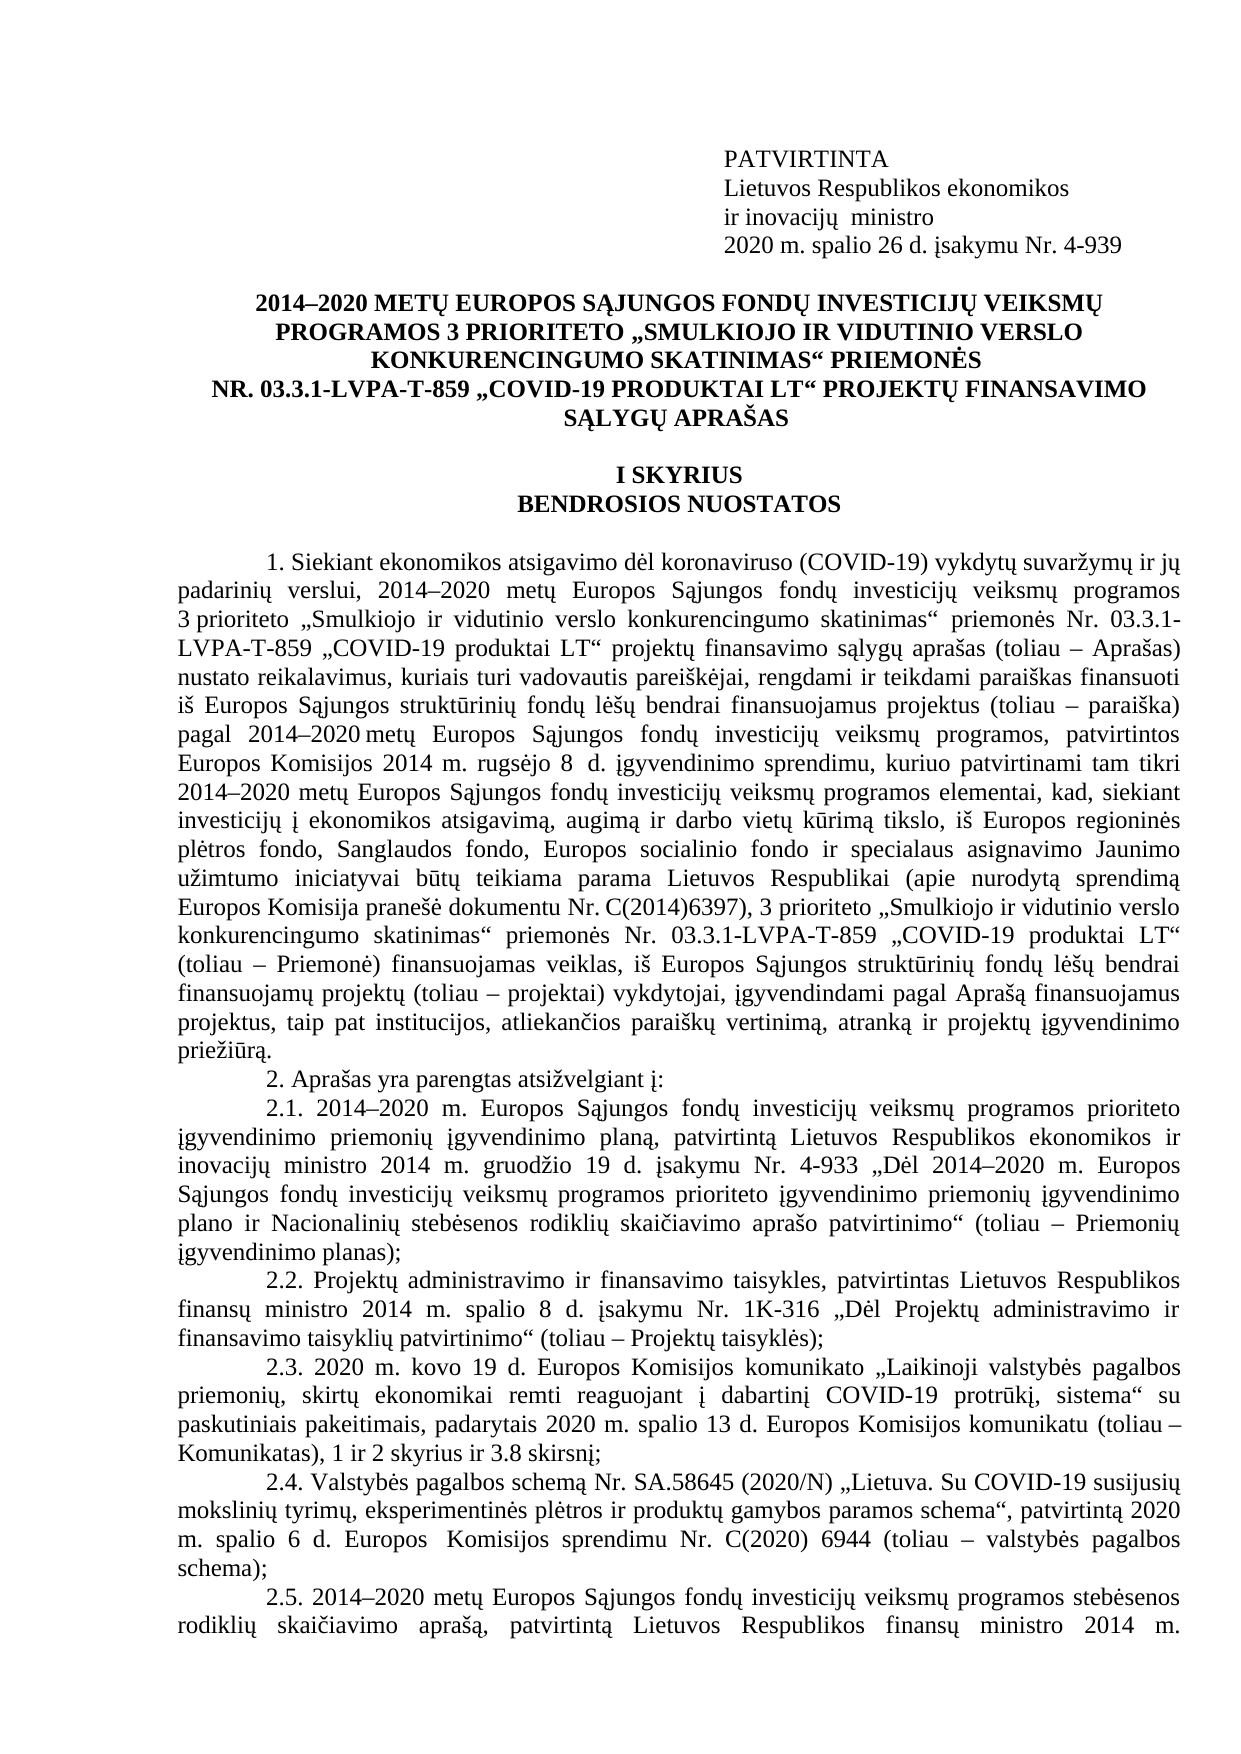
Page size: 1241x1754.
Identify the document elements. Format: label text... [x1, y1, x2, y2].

text 2. Aprašas yra parengtas atsižvelgiant į: [177, 1064, 1181, 1093]
text I SKYRIUS [177, 461, 1181, 489]
text 2.2. Projektų administravimo ir finansavimo taisykles, patvirtintas Lietuvos Respublikos finansų ministro 2014 m. spalio 8 d. įsakymu Nr. 1K-316 „Dėl Projektų administravimo ir finansavimo taisyklių patvirtinimo“ (toliau – Projektų taisyklės); [177, 1266, 1181, 1352]
text ir inovacijų ministro [177, 202, 1181, 231]
text BENDROSIOS NUOSTATOS [177, 489, 1181, 518]
text 1. Siekiant ekonomikos atsigavimo dėl koronaviruso (COVID-19) vykdytų suvaržymų ir jų padarinių verslui, 2014–2020 metų Europos Sąjungos fondų investicijų veiksmų programos 3 prioriteto „Smulkiojo ir vidutinio verslo konkurencingumo skatinimas“ priemonės Nr. 03.3.1-LVPA-T-859 „COVID-19 produktai LT“ projektų finansavimo sąlygų aprašas (toliau – Aprašas) nustato reikalavimus, kuriais turi vadovautis pareiškėjai, rengdami ir teikdami paraiškas finansuoti iš Europos Sąjungos struktūrinių fondų lėšų bendrai finansuojamus projektus (toliau – paraiška) pagal 2014–2020 metų Europos Sąjungos fondų investicijų veiksmų programos, patvirtintos Europos Komisijos 2014 m. rugsėjo 8 d. įgyvendinimo sprendimu, kuriuo patvirtinami tam tikri 2014–2020 metų Europos Sąjungos fondų investicijų veiksmų programos elementai, kad, siekiant investicijų į ekonomikos atsigavimą, augimą ir darbo vietų kūrimą tikslo, iš Europos regioninės plėtros fondo, Sanglaudos fondo, Europos socialinio fondo ir specialaus asignavimo Jaunimo užimtumo iniciatyvai būtų teikiama parama Lietuvos Respublikai (apie nurodytą sprendimą Europos Komisija pranešė dokumentu Nr. C(2014)6397), 3 prioriteto „Smulkiojo ir vidutinio verslo konkurencingumo skatinimas“ priemonės Nr. 03.3.1-LVPA-T-859 „COVID-19 produktai LT“ (toliau – Priemonė) finansuojamas veiklas, iš Europos Sąjungos struktūrinių fondų lėšų bendrai finansuojamų projektų (toliau – projektai) vykdytojai, įgyvendindami pagal Aprašą finansuojamus projektus, taip pat institucijos, atliekančios paraiškų vertinimą, atranką ir projektų įgyvendinimo priežiūrą. [177, 547, 1181, 1064]
text 2.3. 2020 m. kovo 19 d. Europos Komisijos komunikato „Laikinoji valstybės pagalbos priemonių, skirtų ekonomikai remti reaguojant į dabartinį COVID-19 protrūkį, sistema“ su paskutiniais pakeitimais, padarytais 2020 m. spalio 13 d. Europos Komisijos komunikatu (toliau – Komunikatas), 1 ir 2 skyrius ir 3.8 skirsnį; [177, 1352, 1181, 1467]
text NR. 03.3.1-LVPA-T-859 „COVID-19 PRODUKTAI LT“ PROJEKTŲ FINANSAVIMO SĄLYGŲ APRAŠAS [177, 374, 1181, 432]
text 2.4. Valstybės pagalbos schemą Nr. SA.58645 (2020/N) „Lietuva. Su COVID-19 susijusių mokslinių tyrimų, eksperimentinės plėtros ir produktų gamybos paramos schema“, patvirtintą 2020 m. spalio 6 d. Europos Komisijos sprendimu Nr. C(2020) 6944 (toliau – valstybės pagalbos schema); [177, 1467, 1181, 1582]
text 2.1. 2014–2020 m. Europos Sąjungos fondų investicijų veiksmų programos prioriteto įgyvendinimo priemonių įgyvendinimo planą, patvirtintą Lietuvos Respublikos ekonomikos ir inovacijų ministro 2014 m. gruodžio 19 d. įsakymu Nr. 4-933 „Dėl 2014–2020 m. Europos Sąjungos fondų investicijų veiksmų programos prioriteto įgyvendinimo priemonių įgyvendinimo plano ir Nacionalinių stebėsenos rodiklių skaičiavimo aprašo patvirtinimo“ (toliau – Priemonių įgyvendinimo planas); [177, 1093, 1181, 1266]
text 2014–2020 METŲ EUROPOS SĄJUNGOS FONDŲ INVESTICIJŲ VEIKSMŲ PROGRAMOS 3 PRIORITETO „Smulkiojo ir Vidutinio verslo Konkurencingumo skatinimas“ PRIEMONĖS [177, 288, 1181, 374]
text PATVIRTINTA [177, 144, 1181, 173]
text Lietuvos Respublikos ekonomikos [177, 173, 1181, 202]
text 2020 m. spalio 26 d. įsakymu Nr. 4-939 [177, 231, 1181, 259]
text 2.5. 2014–2020 metų Europos Sąjungos fondų investicijų veiksmų programos stebėsenos rodiklių skaičiavimo aprašą, patvirtintą Lietuvos Respublikos finansų ministro 2014 m. [177, 1582, 1181, 1639]
